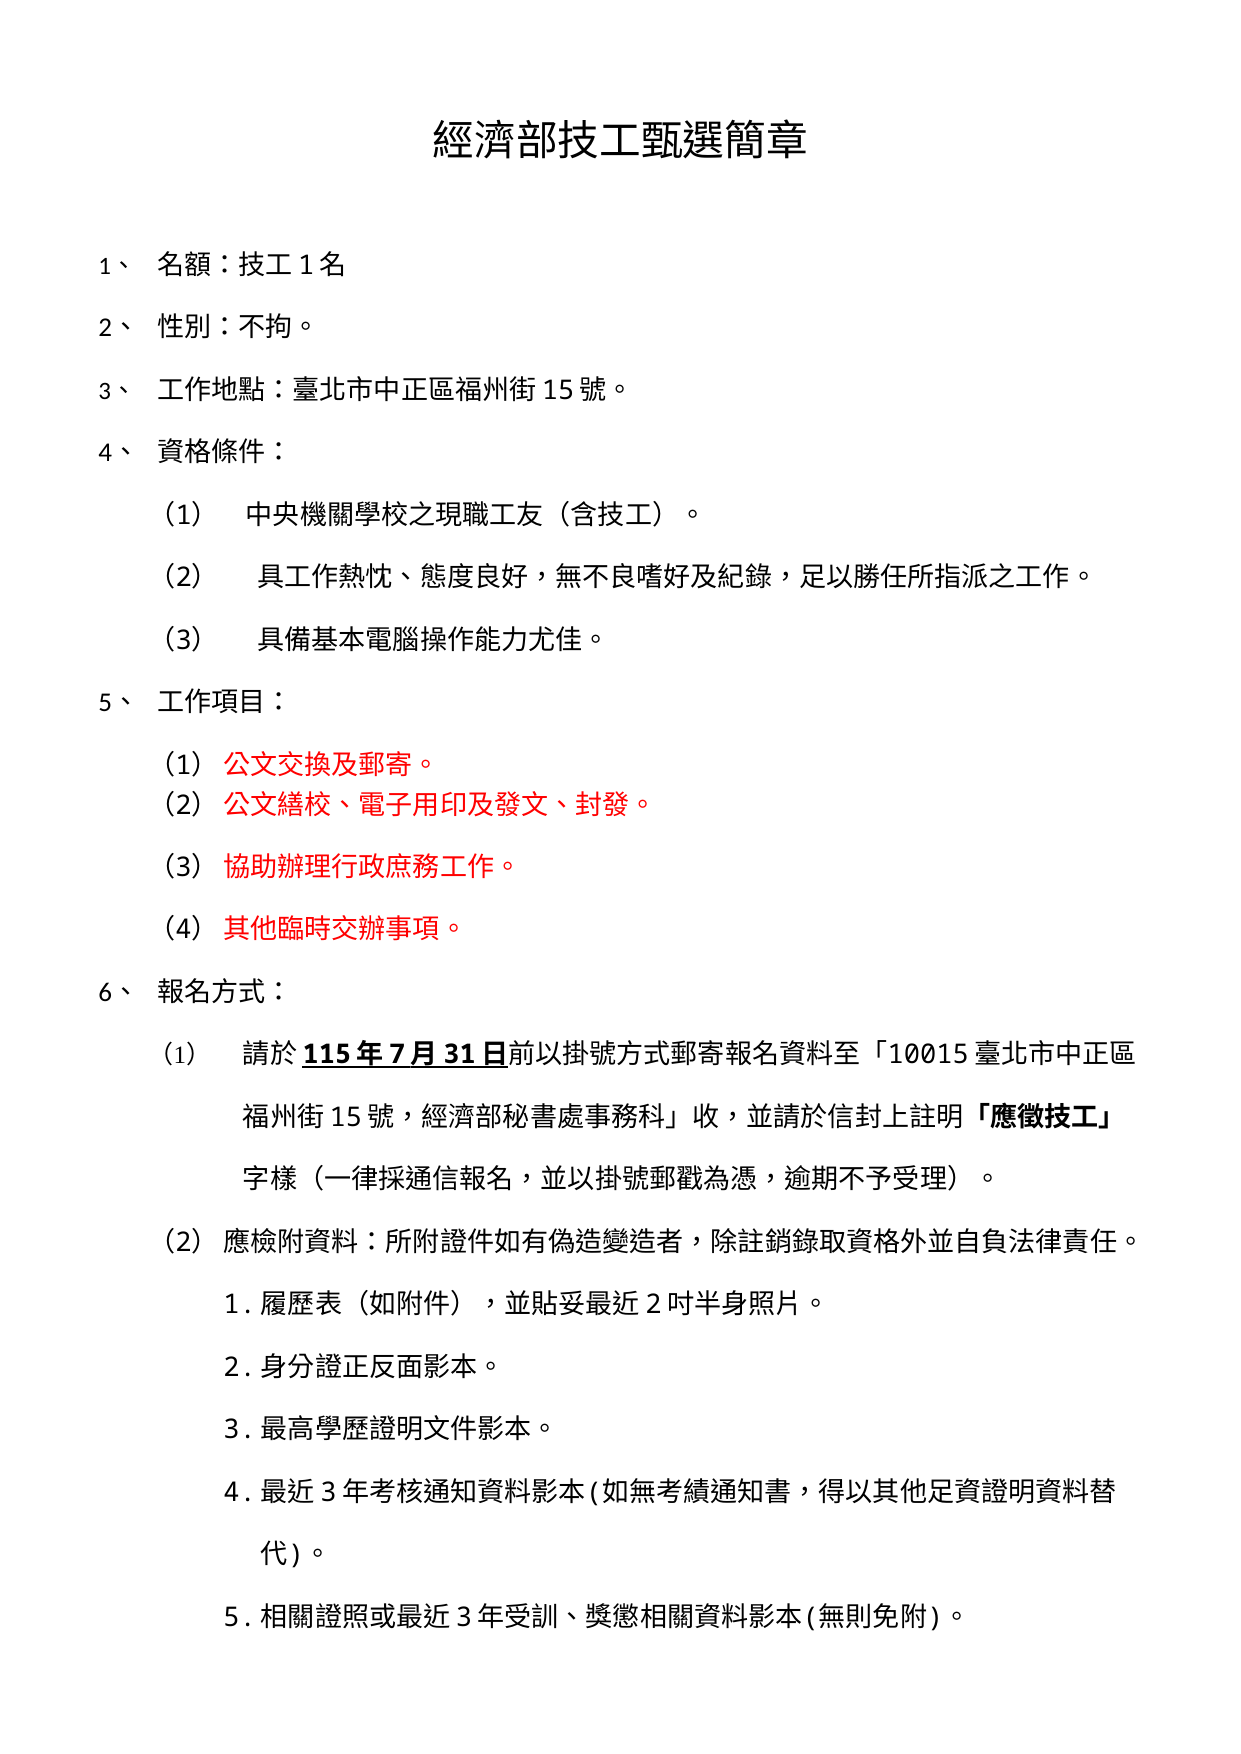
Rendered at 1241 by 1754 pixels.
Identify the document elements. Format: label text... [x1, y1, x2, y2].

list 最高學歷證明文件影本。 [223, 1385, 1142, 1448]
list 工作地點：臺北市中正區福州街15號。 [98, 346, 1142, 408]
list 協助辦理行政庶務工作。 [148, 823, 1142, 885]
list 最近3年考核通知資料影本(如無考績通知書，得以其他足資證明資料替代)。 [223, 1448, 1142, 1573]
list 中央機關學校之現職工友（含技工）。 [148, 471, 1142, 533]
list 性別：不拘。 [98, 283, 1142, 346]
list 工作項目： [98, 658, 1142, 721]
list 應檢附資料：所附證件如有偽造變造者，除註銷錄取資格外並自負法律責任。 [148, 1198, 1142, 1260]
list 具工作熱忱、態度良好，無不良嗜好及紀錄，足以勝任所指派之工作。 [148, 533, 1142, 596]
list 身分證正反面影本。 [223, 1323, 1142, 1385]
text 經濟部技工甄選簡章 [98, 96, 1142, 158]
list 公文交換及郵寄。 [148, 721, 1142, 783]
list 名額：技工1名 [98, 221, 1142, 283]
list 具備基本電腦操作能力尤佳。 [148, 596, 1142, 658]
list 公文繕校、電子用印及發文、封發。 [148, 783, 1142, 823]
list 相關證照或最近3年受訓、獎懲相關資料影本(無則免附)。 [223, 1573, 1142, 1635]
list 履歷表（如附件），並貼妥最近2吋半身照片。 [223, 1260, 1142, 1323]
list 其他臨時交辦事項。 [148, 885, 1142, 948]
list 資格條件： [98, 408, 1142, 471]
list 報名方式： [98, 948, 1142, 1010]
list 請於115年7月31日前以掛號方式郵寄報名資料至「10015臺北市中正區福州街15號，經濟部秘書處事務科」收，並請於信封上註明「應徵技工」字樣（一律採通信報名，並以掛號郵戳為憑，逾期不予受理）。 [148, 1010, 1142, 1198]
